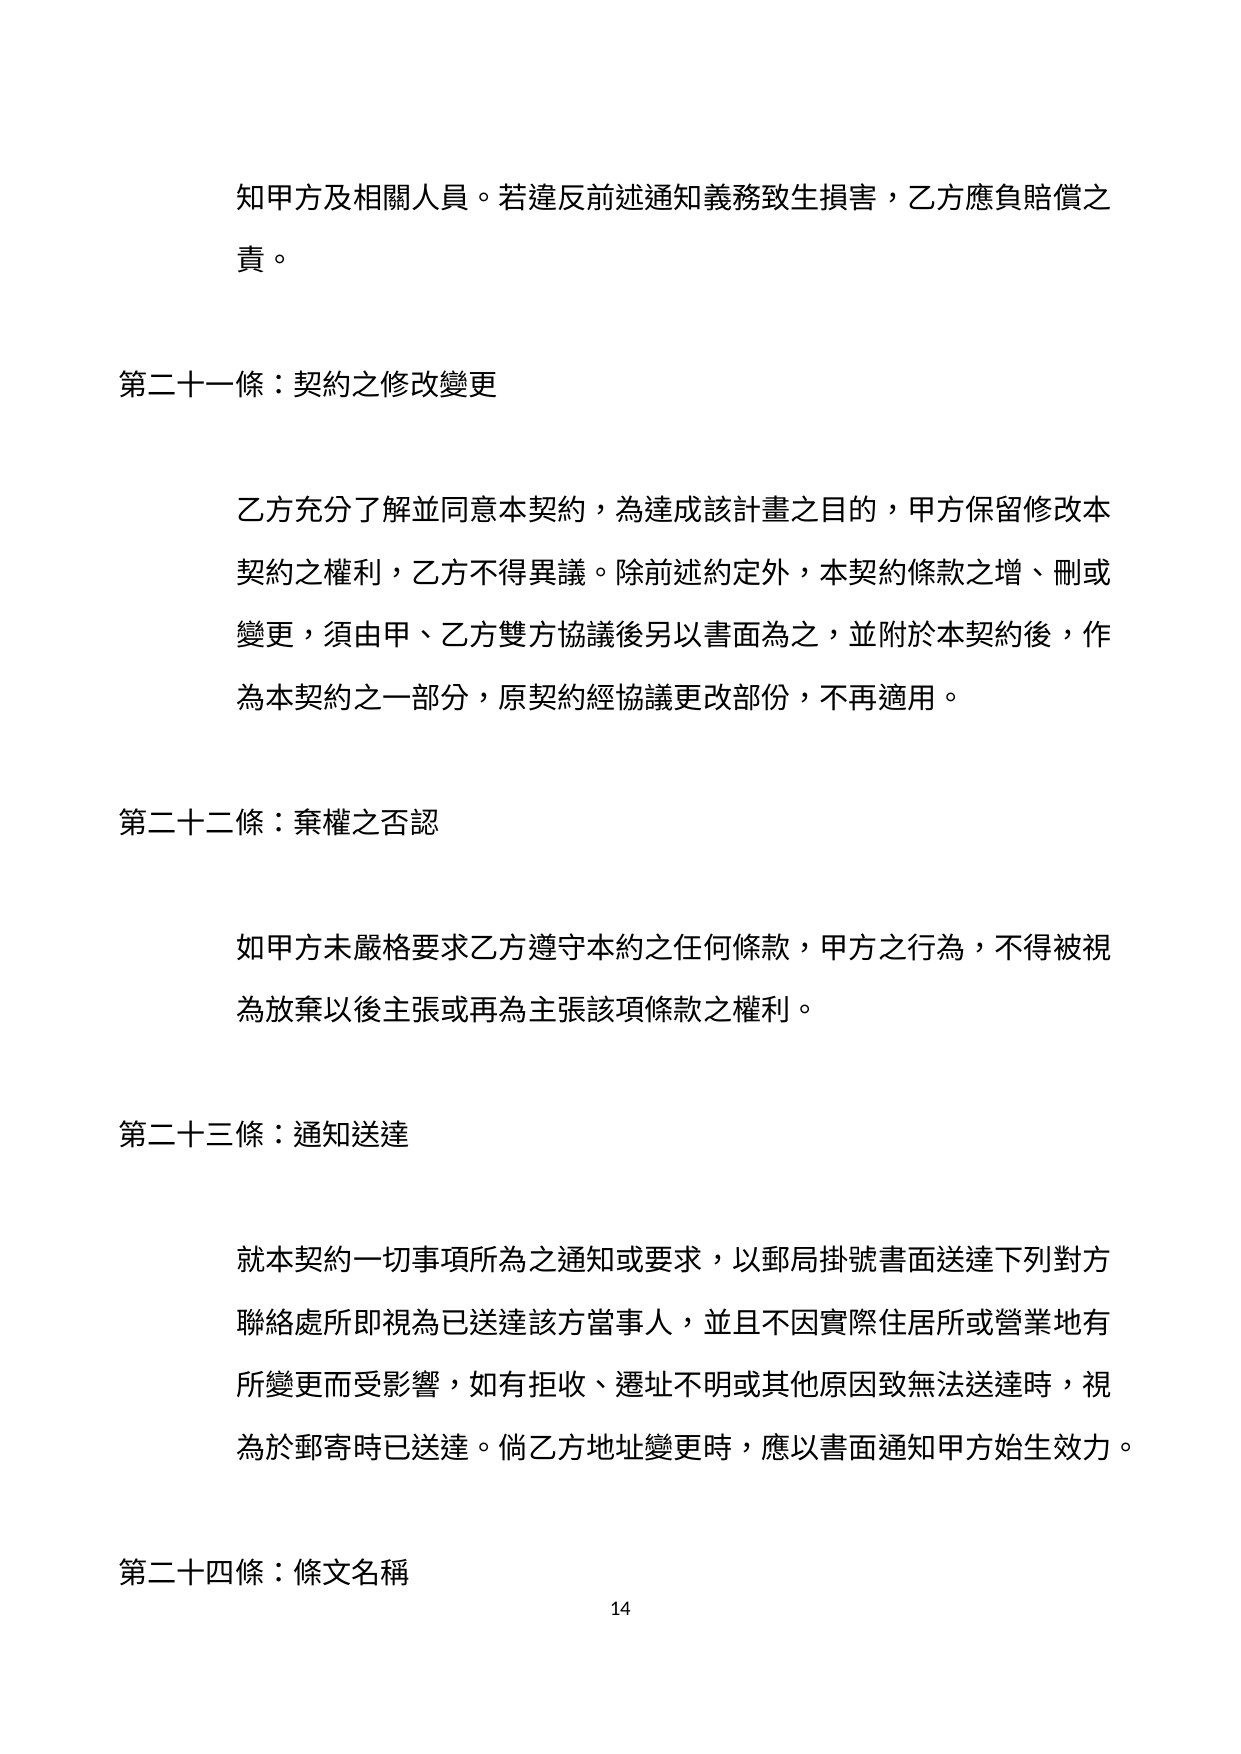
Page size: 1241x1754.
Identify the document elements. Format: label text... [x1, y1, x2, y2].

text 第二十二條：棄權之否認 [118, 779, 1122, 841]
text 知甲方及相關人員。若違反前述通知義務致生損害，乙方應負賠償之責。 [236, 154, 1122, 279]
text 第二十三條：通知送達 [118, 1091, 1122, 1154]
text 如甲方未嚴格要求乙方遵守本約之任何條款，甲方之行為，不得被視為放棄以後主張或再為主張該項條款之權利。 [236, 904, 1122, 1029]
text 乙方充分了解並同意本契約，為達成該計畫之目的，甲方保留修改本契約之權利，乙方不得異議。除前述約定外，本契約條款之增、刪或變更，須由甲、乙方雙方協議後另以書面為之，並附於本契約後，作為本契約之一部分，原契約經協議更改部份，不再適用。 [236, 466, 1122, 716]
text 第二十一條：契約之修改變更 [118, 341, 1122, 404]
text 就本契約一切事項所為之通知或要求，以郵局掛號書面送達下列對方聯絡處所即視為已送達該方當事人，並且不因實際住居所或營業地有所變更而受影響，如有拒收、遷址不明或其他原因致無法送達時，視為於郵寄時已送達。倘乙方地址變更時，應以書面通知甲方始生效力。 [236, 1216, 1122, 1466]
text 第二十四條：條文名稱 [118, 1529, 1122, 1591]
